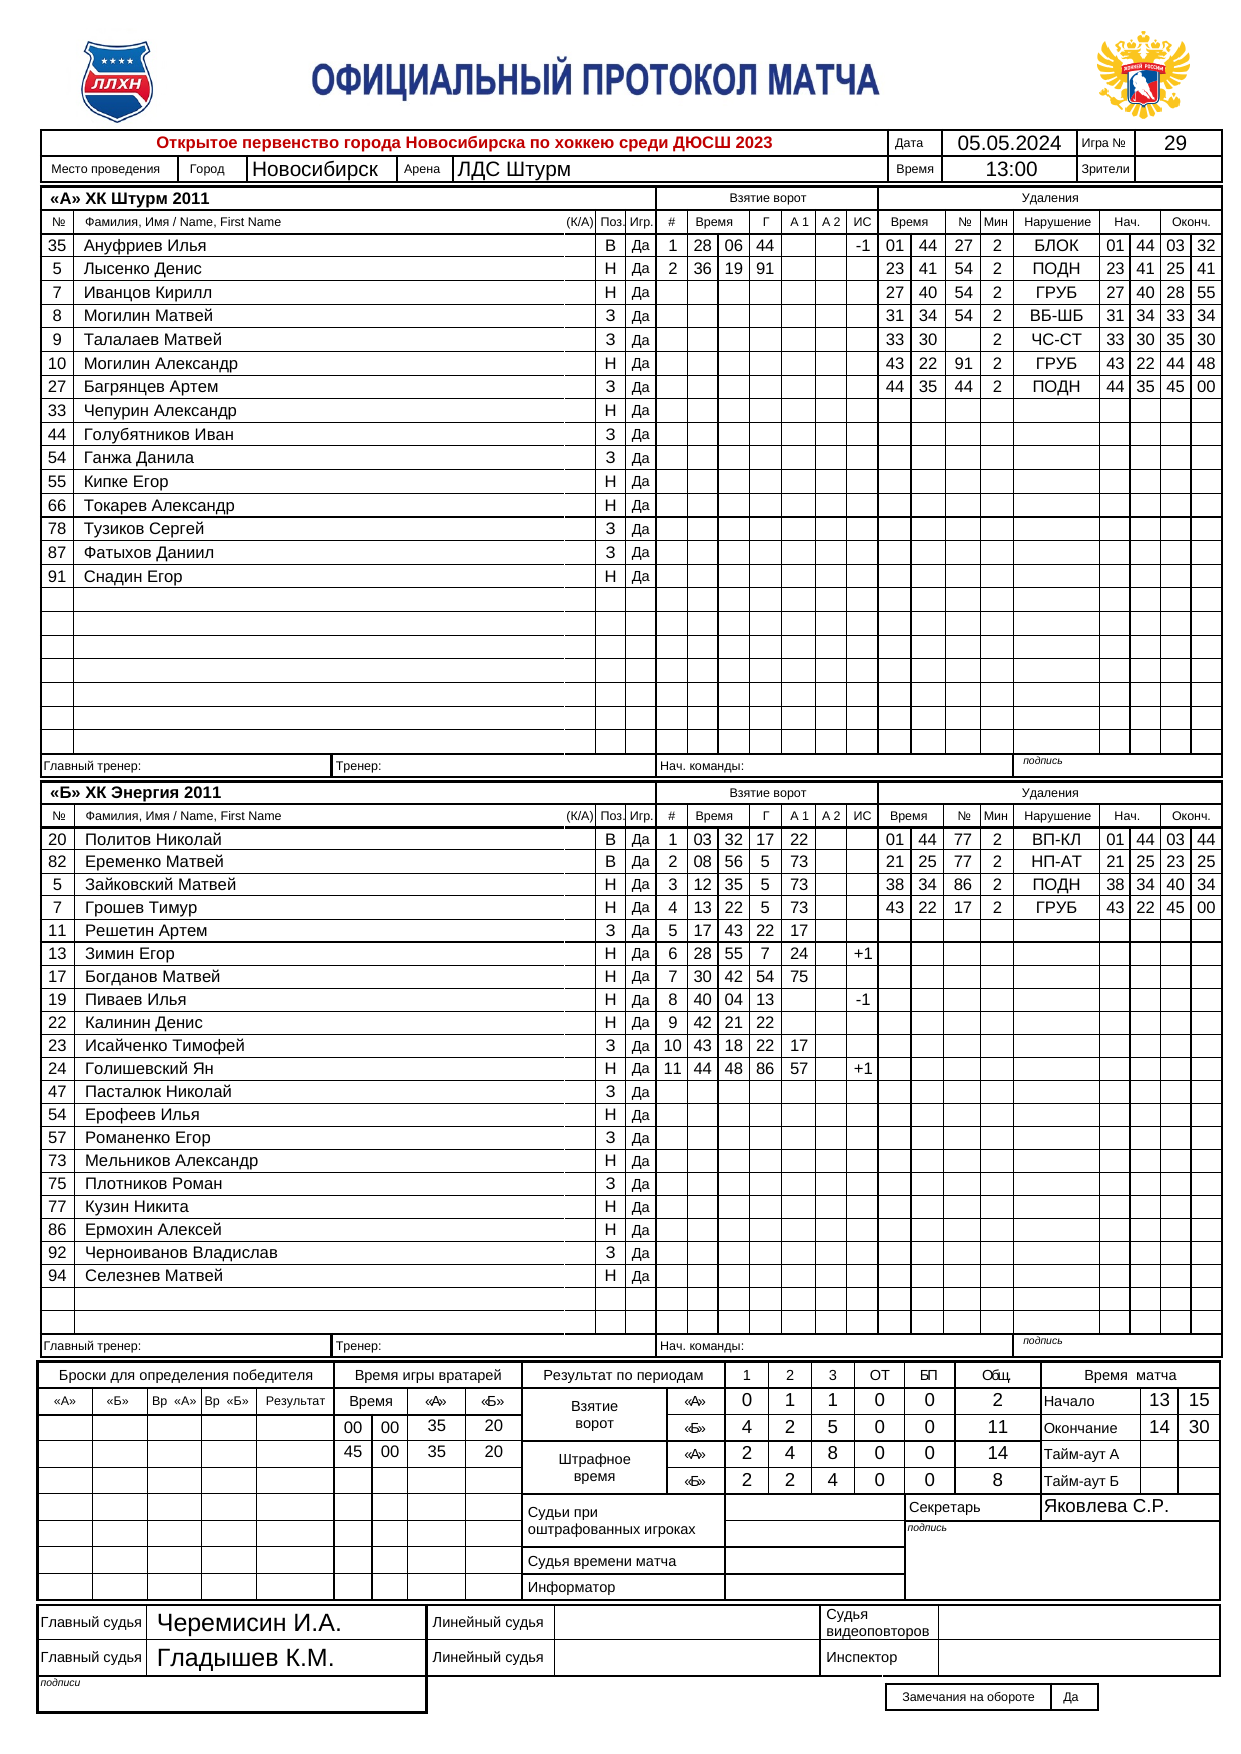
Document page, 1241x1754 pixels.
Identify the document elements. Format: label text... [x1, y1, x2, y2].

table_cell (К/А) [565, 805, 595, 826]
table_cell Да [626, 541, 655, 564]
table_header Игра № [1078, 131, 1134, 155]
table_cell [879, 446, 910, 469]
table_cell 0 [905, 1415, 954, 1440]
table_cell [750, 683, 781, 706]
table_cell [847, 470, 877, 493]
table_cell [657, 588, 687, 611]
table_cell [782, 588, 815, 611]
table_cell [750, 1081, 781, 1103]
table_cell [981, 423, 1013, 445]
table_cell «Б » [466, 1389, 521, 1413]
table_cell 7 [42, 896, 74, 918]
table_cell [719, 588, 749, 611]
table_cell [1100, 659, 1129, 682]
table_cell 0 [905, 1389, 954, 1413]
table_cell [847, 1012, 877, 1033]
table_cell [1179, 1441, 1219, 1467]
table_cell [816, 1104, 846, 1126]
table_cell [981, 541, 1013, 564]
table_cell [879, 1058, 910, 1079]
table_cell [565, 874, 595, 895]
table_cell [688, 1265, 717, 1287]
table_cell [202, 1574, 256, 1599]
table_cell З [596, 518, 625, 540]
table_cell Н [596, 874, 625, 895]
table_cell Нач. [1100, 211, 1160, 233]
table_cell [816, 1311, 846, 1333]
table_cell 43 [1100, 352, 1129, 374]
table_cell [1131, 943, 1160, 964]
table_cell [657, 470, 687, 493]
table_cell [335, 1547, 371, 1573]
table_cell 44 [946, 376, 980, 398]
table_cell [1192, 518, 1221, 540]
table_cell 2 [956, 1389, 1040, 1413]
table_cell Н [596, 1012, 625, 1033]
table_cell [373, 1494, 407, 1520]
table_cell [1192, 399, 1221, 422]
table_cell Зимин Егор [75, 943, 564, 964]
table_header Удаления [879, 783, 1221, 803]
table_cell Штрафное время [523, 1442, 666, 1493]
table_cell Главный тренер: [42, 755, 330, 776]
table_cell [657, 730, 687, 753]
table_cell [1014, 1058, 1099, 1079]
table_cell [879, 494, 910, 516]
table_cell 94 [42, 1265, 74, 1287]
table_cell 41 [1131, 257, 1160, 280]
table_cell [847, 1173, 877, 1195]
table_cell 40 [912, 281, 945, 303]
table_cell 43 [879, 896, 910, 918]
table_cell [1014, 1012, 1099, 1033]
table_cell [750, 328, 781, 351]
table_cell [816, 1196, 846, 1218]
table_cell [565, 1265, 595, 1287]
table_cell [912, 565, 945, 587]
table_cell [750, 352, 781, 374]
table_cell [1161, 730, 1190, 753]
table_cell [912, 1196, 943, 1218]
table_cell [946, 659, 980, 682]
table_cell [946, 636, 980, 658]
table_cell «А» [408, 1389, 465, 1413]
table_cell 33 [879, 328, 910, 351]
table_cell [847, 874, 877, 895]
table_cell [1161, 399, 1190, 422]
table_cell [946, 446, 980, 469]
table_cell [981, 1219, 1013, 1241]
table_cell [1131, 399, 1160, 422]
table_cell [1131, 1058, 1160, 1079]
table_cell [912, 1012, 943, 1033]
table_cell 75 [42, 1173, 74, 1195]
table_header Замечания на обороте [887, 1685, 1050, 1709]
table_cell [1014, 659, 1099, 682]
table_cell [565, 636, 595, 658]
table_cell 45 [1161, 376, 1190, 398]
table_cell [688, 1173, 717, 1195]
table_cell 01 [879, 829, 910, 849]
table_cell 77 [42, 1196, 74, 1218]
table_cell Оконч. [1161, 805, 1221, 826]
table_cell Время [879, 805, 943, 826]
table_cell [1161, 423, 1190, 445]
table_cell Багрянцев Артем [74, 376, 564, 398]
table_cell [1161, 518, 1190, 540]
table_cell [408, 1574, 465, 1599]
table_cell 2 [981, 328, 1013, 351]
table_cell [1131, 470, 1160, 493]
table_cell [944, 1196, 980, 1218]
table_cell [879, 989, 910, 1011]
table_cell [596, 588, 625, 611]
table_cell [688, 1196, 717, 1218]
table_cell [1014, 1035, 1099, 1057]
table_cell [847, 494, 877, 516]
table_cell [657, 1219, 687, 1241]
table_cell ГРУБ [1014, 896, 1099, 918]
table_cell ИС [847, 211, 877, 233]
table_cell 31 [1100, 305, 1129, 327]
table_cell [1192, 1219, 1221, 1241]
table_cell Да [626, 1150, 655, 1172]
table_cell [408, 1494, 465, 1520]
table_cell Голубятников Иван [74, 423, 564, 445]
table_cell [912, 1035, 943, 1057]
table_cell 22 [1131, 352, 1160, 374]
table_cell [1161, 1196, 1190, 1218]
table_cell 34 [1192, 874, 1221, 895]
table_cell [1161, 920, 1190, 941]
table_cell [719, 1288, 749, 1310]
table_cell [1100, 399, 1129, 422]
table_cell 01 [1100, 829, 1129, 849]
table_cell Да [626, 305, 655, 327]
table_cell [816, 829, 846, 849]
table_cell 00 [373, 1441, 407, 1467]
table_cell А 2 [816, 211, 846, 233]
table_cell [1100, 966, 1129, 987]
table_cell [847, 305, 877, 327]
table_cell [1099, 1682, 1220, 1711]
table_cell 14 [1141, 1415, 1177, 1440]
table_cell [1192, 1265, 1221, 1287]
table_cell [1131, 1150, 1160, 1172]
table_cell 2 [981, 874, 1013, 895]
table_cell А 1 [782, 805, 815, 826]
table_cell 00 [1192, 896, 1221, 918]
table_cell 22 [750, 920, 781, 941]
table_cell [42, 659, 73, 682]
table_cell [912, 612, 945, 634]
table_cell 38 [1100, 874, 1129, 895]
table_cell [657, 659, 687, 682]
table_cell З [596, 376, 625, 398]
table_cell [657, 305, 687, 327]
table_cell Да [626, 470, 655, 493]
table_cell +1 [847, 943, 877, 964]
table_cell [981, 707, 1013, 729]
table_cell [688, 305, 717, 327]
table_cell [1100, 1265, 1129, 1287]
table_cell [816, 565, 846, 587]
table_cell [1131, 1242, 1160, 1264]
table_cell [912, 989, 943, 1011]
table_cell [1014, 470, 1099, 493]
table_cell [816, 281, 846, 303]
table_cell [944, 920, 980, 941]
table_cell [750, 707, 781, 729]
table_cell 22 [782, 829, 815, 849]
table_cell [1161, 683, 1190, 706]
table_cell 20 [466, 1441, 521, 1467]
table_cell 03 [688, 829, 717, 849]
table_cell 35 [1161, 328, 1190, 351]
table_cell Время [335, 1389, 407, 1413]
table_cell [1014, 1173, 1099, 1195]
table_cell [847, 399, 877, 422]
table_cell 36 [688, 257, 717, 280]
table_cell Н [596, 966, 625, 987]
table_cell [335, 1521, 371, 1546]
table_cell [688, 683, 717, 706]
table_cell [912, 494, 945, 516]
table_cell Да [626, 896, 655, 918]
table_cell [847, 966, 877, 987]
table_cell [816, 707, 846, 729]
table_cell [946, 328, 980, 351]
table_cell [1131, 494, 1160, 516]
table_cell [1192, 920, 1221, 941]
table_cell [939, 1640, 1219, 1675]
table_cell [657, 1150, 687, 1172]
table_cell [408, 1521, 465, 1546]
table_cell [74, 730, 564, 753]
table_cell Новосибирск [248, 157, 396, 181]
table_cell [74, 707, 564, 729]
table_cell [782, 989, 815, 1011]
table_cell [1161, 943, 1190, 964]
table_cell [879, 1150, 910, 1172]
table_cell [1161, 541, 1190, 564]
table_cell 73 [42, 1150, 74, 1172]
table_cell [750, 565, 781, 587]
table_cell 40 [1131, 281, 1160, 303]
table_cell [466, 1521, 521, 1546]
table_cell [1100, 989, 1129, 1011]
table_cell [42, 683, 73, 706]
table_header Дата [889, 131, 941, 155]
table_cell [946, 470, 980, 493]
table_cell [657, 565, 687, 587]
table_cell [750, 659, 781, 682]
table_cell 0 [855, 1389, 904, 1413]
table_cell 8 [42, 305, 73, 327]
table_cell [879, 1311, 910, 1333]
table_cell Зрители [1078, 157, 1134, 181]
table_cell +1 [847, 1058, 877, 1079]
table_cell Нарушение [1014, 211, 1099, 233]
table_cell Н [596, 1150, 625, 1172]
table_cell [626, 636, 655, 658]
table_cell [688, 1150, 717, 1172]
table_cell [719, 659, 749, 682]
table_cell [657, 328, 687, 351]
table_cell [565, 352, 595, 374]
table_cell Линейный судья [428, 1640, 554, 1675]
table_cell [1161, 1058, 1190, 1079]
table_cell БЛОК [1014, 235, 1099, 256]
table_cell [1100, 1288, 1129, 1310]
table_cell [847, 1104, 877, 1126]
table_cell [657, 376, 687, 398]
table_cell [981, 1311, 1013, 1333]
table_cell [688, 470, 717, 493]
table_cell 44 [42, 423, 73, 445]
table_cell 22 [912, 896, 943, 918]
table_cell [565, 1081, 595, 1103]
table_cell [1192, 707, 1221, 729]
table_cell [782, 235, 815, 256]
table_cell [1100, 683, 1129, 706]
table_cell [912, 707, 945, 729]
table_cell [981, 565, 1013, 587]
table_cell [1014, 446, 1099, 469]
table_cell [719, 352, 749, 374]
table_cell [75, 1288, 564, 1310]
table_cell А 2 [816, 805, 846, 826]
table_cell [1014, 1288, 1099, 1310]
table_cell [981, 612, 1013, 634]
table_cell [912, 588, 945, 611]
table_cell [912, 966, 943, 987]
table_cell [1192, 1150, 1221, 1172]
table_cell подпись [906, 1522, 1219, 1599]
table_cell [688, 612, 717, 634]
table_cell [946, 494, 980, 516]
table_cell [847, 281, 877, 303]
table_cell 44 [1131, 829, 1160, 849]
table_cell [981, 943, 1013, 964]
table_cell [688, 1311, 717, 1333]
table_cell Н [596, 470, 625, 493]
table_cell 2 [981, 281, 1013, 303]
table_cell 35 [42, 235, 73, 256]
table_cell [816, 1058, 846, 1079]
table_cell [847, 1150, 877, 1172]
table_cell Судья времени матча [523, 1548, 724, 1573]
table_cell 17 [42, 966, 74, 987]
table_cell [847, 636, 877, 658]
table_cell [257, 1547, 333, 1573]
table_cell 43 [879, 352, 910, 374]
table_cell [42, 730, 73, 753]
table_cell В [596, 829, 625, 849]
table_cell [1100, 541, 1129, 564]
table_cell [981, 636, 1013, 658]
table_cell [847, 1288, 877, 1310]
table_cell [782, 305, 815, 327]
table_cell [981, 920, 1013, 941]
table_cell Пасталюк Николай [75, 1081, 564, 1103]
table_cell [1192, 1127, 1221, 1149]
table_cell [565, 730, 595, 753]
table_cell 13 [750, 989, 781, 1011]
table_cell 25 [1131, 850, 1160, 872]
table_cell [719, 470, 749, 493]
table_cell № [946, 211, 980, 233]
table_cell 28 [1161, 281, 1190, 303]
table_cell [847, 352, 877, 374]
table_cell [1161, 707, 1190, 729]
table_cell 2 [657, 257, 687, 280]
table_cell [719, 683, 749, 706]
table_cell Токарев Александр [74, 494, 564, 516]
table_cell [202, 1416, 256, 1440]
table_cell [42, 1288, 74, 1310]
table_cell [565, 966, 595, 987]
table_cell [847, 829, 877, 849]
table_cell № [944, 805, 980, 826]
table_cell [782, 707, 815, 729]
table_cell 86 [750, 1058, 781, 1079]
table_cell Поз. [596, 805, 625, 826]
table_cell [816, 920, 846, 941]
table_cell [1100, 1150, 1129, 1172]
table_cell 2 [981, 850, 1013, 872]
table_header Результат по периодам [523, 1363, 724, 1387]
table_cell [719, 1173, 749, 1195]
table_cell 6 [657, 943, 687, 964]
table_cell [1161, 1219, 1190, 1241]
table_cell [879, 1012, 910, 1033]
table_cell [847, 1242, 877, 1264]
table_cell 21 [719, 1012, 749, 1033]
table_cell Да [626, 1081, 655, 1103]
table_cell [688, 1219, 717, 1241]
table_cell [1014, 1265, 1099, 1287]
table_cell Нач. команды: [657, 1335, 1012, 1356]
table_cell Зайковский Матвей [75, 874, 564, 895]
table_cell [1131, 565, 1160, 587]
table_cell 44 [912, 235, 945, 256]
table_cell ВП-КЛ [1014, 829, 1099, 849]
table_cell [565, 235, 595, 256]
table_cell [1131, 683, 1160, 706]
table_cell [750, 1311, 781, 1333]
table_cell [782, 281, 815, 303]
table_cell [750, 1288, 781, 1310]
table_cell 35 [719, 874, 749, 895]
table_cell Да [626, 874, 655, 895]
table_cell [596, 730, 625, 753]
table_cell Ганжа Данила [74, 446, 564, 469]
table_cell 15 [1179, 1389, 1219, 1413]
table_cell [657, 1265, 687, 1287]
table_cell 44 [1131, 235, 1160, 256]
table_cell 4 [812, 1468, 854, 1493]
table_cell Тренер: [333, 1335, 655, 1356]
table_cell [596, 1288, 625, 1310]
table_cell Начало [1042, 1389, 1140, 1413]
table_cell Главный судья [39, 1606, 146, 1639]
table_cell 28 [688, 943, 717, 964]
table_cell [1192, 588, 1221, 611]
table_cell [657, 446, 687, 469]
table_cell [847, 707, 877, 729]
table_cell [565, 707, 595, 729]
table_cell [946, 612, 980, 634]
table_cell [981, 494, 1013, 516]
table_cell [626, 707, 655, 729]
table_cell [1014, 541, 1099, 564]
table_cell Да [626, 1173, 655, 1195]
table_cell [688, 376, 717, 398]
table_cell [657, 683, 687, 706]
table_cell [847, 896, 877, 918]
table_cell 13 [42, 943, 74, 964]
table_cell [1136, 157, 1221, 181]
table_cell Н [596, 1058, 625, 1079]
table_cell 4 [726, 1415, 768, 1440]
table_cell [657, 1127, 687, 1149]
table_cell [912, 1311, 943, 1333]
table_cell 9 [42, 328, 73, 351]
table_cell [1100, 588, 1129, 611]
table_cell [257, 1494, 333, 1520]
table_cell 2 [981, 257, 1013, 280]
table_cell 10 [657, 1035, 687, 1057]
table_cell [816, 446, 846, 469]
table_cell [782, 1196, 815, 1218]
table_cell 45 [335, 1441, 371, 1467]
table_cell Пиваев Илья [75, 989, 564, 1011]
table_cell [879, 943, 910, 964]
table_cell [335, 1468, 371, 1493]
table_cell [657, 636, 687, 658]
table_cell Н [596, 896, 625, 918]
table_cell [750, 1150, 781, 1172]
table_cell [981, 1150, 1013, 1172]
table_cell [750, 1104, 781, 1126]
table_cell [981, 730, 1013, 753]
table_cell [688, 588, 717, 611]
table_cell Да [626, 1035, 655, 1057]
table_cell Время [889, 157, 941, 181]
table_cell [750, 376, 781, 398]
table_cell [1192, 565, 1221, 587]
table_cell [1100, 920, 1129, 941]
table_cell 34 [912, 305, 945, 327]
table_cell [847, 446, 877, 469]
table_cell [1192, 446, 1221, 469]
table_header ОТ [855, 1363, 904, 1387]
table_cell [782, 1150, 815, 1172]
table_cell 5 [657, 920, 687, 941]
table_cell [816, 328, 846, 351]
table_cell [1131, 1104, 1160, 1126]
table_cell [816, 352, 846, 374]
table_cell [782, 1173, 815, 1195]
table_cell [1100, 1173, 1129, 1195]
table_cell [688, 730, 717, 753]
table_cell Да [626, 989, 655, 1011]
table_cell [981, 659, 1013, 682]
table_cell [202, 1468, 256, 1493]
table_cell [847, 1196, 877, 1218]
table_cell 18 [719, 1035, 749, 1057]
table_cell 54 [946, 257, 980, 280]
table_cell [1014, 494, 1099, 516]
table_cell [148, 1441, 201, 1467]
table_cell ВБ-ШБ [1014, 305, 1099, 327]
table_cell 03 [1161, 829, 1190, 849]
table_cell [74, 683, 564, 706]
table_cell [565, 446, 595, 469]
table_cell [1161, 1104, 1190, 1126]
table_header Взятие ворот [657, 783, 877, 803]
table_cell [1100, 470, 1129, 493]
table_cell [565, 1311, 595, 1333]
table_cell [1131, 446, 1160, 469]
table_cell [1161, 494, 1190, 516]
table_cell [1161, 636, 1190, 658]
table_cell [816, 874, 846, 895]
table_cell [1192, 1058, 1221, 1079]
table_cell [257, 1468, 333, 1493]
table_cell [879, 518, 910, 540]
table_cell [373, 1521, 407, 1546]
table_cell 30 [688, 966, 717, 987]
table_cell В [596, 235, 625, 256]
table_cell [1014, 1104, 1099, 1126]
table_cell [1014, 1311, 1099, 1333]
table_cell [1161, 1150, 1190, 1172]
table_cell 13 [1141, 1389, 1177, 1413]
table_cell 34 [1131, 305, 1160, 327]
table_cell [912, 730, 945, 753]
table_cell З [596, 423, 625, 445]
table_cell [565, 920, 595, 941]
table_cell 34 [1131, 874, 1160, 895]
table_cell [148, 1547, 201, 1573]
table_cell Н [596, 399, 625, 422]
table_cell [626, 683, 655, 706]
table_cell Да [626, 494, 655, 516]
table_cell [879, 612, 910, 634]
table_cell [1192, 1288, 1221, 1310]
table_cell [1131, 1219, 1160, 1241]
table_cell [912, 1150, 943, 1172]
table_cell [944, 1311, 980, 1333]
table_cell [719, 730, 749, 753]
table_cell Нач. [1100, 805, 1160, 826]
table_header 3 [812, 1363, 854, 1387]
table_cell 56 [719, 850, 749, 872]
table_cell 48 [1192, 352, 1221, 374]
table_cell [466, 1468, 521, 1493]
table_cell 03 [1161, 235, 1190, 256]
table_cell [1192, 989, 1221, 1011]
table_cell 25 [1161, 257, 1190, 280]
table_cell [946, 423, 980, 445]
table_cell 27 [42, 376, 73, 398]
table_cell [657, 352, 687, 374]
table_cell З [596, 328, 625, 351]
table_cell [1014, 989, 1099, 1011]
table_cell [565, 541, 595, 564]
table_cell [726, 1548, 904, 1573]
table_cell [782, 1012, 815, 1033]
table_cell [657, 541, 687, 564]
table_cell [202, 1494, 256, 1520]
table_cell Тайм-аут А [1042, 1441, 1140, 1467]
table_cell [1100, 943, 1129, 964]
table_cell ГРУБ [1014, 352, 1099, 374]
table_cell [565, 399, 595, 422]
table_cell [912, 1081, 943, 1103]
table_cell [1014, 683, 1099, 706]
table_cell [879, 541, 910, 564]
table_cell [912, 541, 945, 564]
table_cell [782, 1127, 815, 1149]
table_cell 27 [1100, 281, 1129, 303]
table_cell [847, 1219, 877, 1241]
table_cell [626, 612, 655, 634]
table_cell [565, 494, 595, 516]
table_cell [657, 1104, 687, 1126]
table_cell 47 [42, 1081, 74, 1103]
table_cell [847, 376, 877, 398]
table_cell 35 [1131, 376, 1160, 398]
table_cell Н [596, 1219, 625, 1241]
table_cell [1161, 1173, 1190, 1195]
table_cell [657, 399, 687, 422]
table_cell [879, 659, 910, 682]
table_cell [782, 470, 815, 493]
table_cell [879, 636, 910, 658]
table_cell [944, 1035, 980, 1057]
table_cell [782, 423, 815, 445]
table_cell Игр. [626, 211, 655, 233]
table_cell 91 [750, 257, 781, 280]
table_cell [944, 966, 980, 987]
table_cell 55 [719, 943, 749, 964]
table_cell Ануфриев Илья [74, 235, 564, 256]
table_cell 33 [42, 399, 73, 422]
table_cell [1131, 1265, 1160, 1287]
table_cell [688, 399, 717, 422]
table_cell Фамилия, Имя / Name, First Name [75, 805, 565, 826]
table_cell [565, 257, 595, 280]
table_cell Нарушение [1014, 805, 1099, 826]
table_cell 33 [1100, 328, 1129, 351]
table_cell [148, 1521, 201, 1546]
table_cell [1131, 707, 1160, 729]
table_cell [946, 565, 980, 587]
table_cell [879, 588, 910, 611]
table_cell [912, 1173, 943, 1195]
table_cell [408, 1547, 465, 1573]
table_cell Мин [981, 805, 1013, 826]
table_cell 20 [466, 1416, 521, 1440]
table_cell 24 [782, 943, 815, 964]
table_cell [1100, 423, 1129, 445]
table_cell З [596, 1173, 625, 1195]
table_cell [981, 399, 1013, 422]
table_cell 0 [855, 1415, 904, 1440]
table_cell [1161, 1081, 1190, 1103]
table_cell подпись [1014, 1335, 1221, 1356]
table_cell Н [596, 943, 625, 964]
table_cell [1014, 518, 1099, 540]
table_header Да [1052, 1685, 1097, 1709]
table_cell 31 [879, 305, 910, 327]
table_cell [816, 494, 846, 516]
table_cell Главный тренер: [42, 1335, 330, 1356]
table_cell [912, 1127, 943, 1149]
table_cell [565, 612, 595, 634]
table_cell [879, 470, 910, 493]
table_cell [335, 1494, 371, 1520]
table_cell Ермохин Алексей [75, 1219, 564, 1241]
table_cell [257, 1574, 333, 1599]
table_cell Снадин Егор [74, 565, 564, 587]
table_cell 06 [719, 235, 749, 256]
table_cell [1100, 1104, 1129, 1126]
table_cell # [657, 211, 687, 233]
table_cell [565, 1127, 595, 1149]
table_cell 01 [879, 235, 910, 256]
table_cell 0 [726, 1389, 768, 1413]
table_header Взятие ворот [657, 188, 877, 209]
table_cell [1131, 541, 1160, 564]
table_cell [565, 1288, 595, 1310]
table_cell Да [626, 376, 655, 398]
table_cell [847, 1265, 877, 1287]
table_cell Оконч. [1161, 211, 1221, 233]
table_cell [1131, 423, 1160, 445]
table_cell [555, 1606, 819, 1639]
table_cell [719, 1150, 749, 1172]
table_cell [816, 1035, 846, 1057]
table_cell 44 [879, 376, 910, 398]
table_cell Вр «А» [148, 1389, 201, 1413]
table_cell [1192, 494, 1221, 516]
table_cell 82 [42, 850, 74, 872]
table_cell [981, 1242, 1013, 1264]
table_cell 08 [688, 850, 717, 872]
table_cell [981, 1012, 1013, 1033]
table_cell подписи [39, 1677, 425, 1711]
table_cell [1161, 1288, 1190, 1310]
table_cell 73 [782, 850, 815, 872]
table_cell Тренер: [333, 755, 655, 776]
table_cell 22 [1131, 896, 1160, 918]
table_cell [42, 1311, 74, 1333]
table_cell [565, 281, 595, 303]
table_cell [565, 1242, 595, 1264]
table_cell [719, 565, 749, 587]
table_cell [879, 1265, 910, 1287]
table_cell [466, 1494, 521, 1520]
table_cell [879, 1035, 910, 1057]
table_cell [782, 541, 815, 564]
table_cell [750, 636, 781, 658]
table_cell [74, 612, 564, 634]
table_cell [39, 1574, 92, 1599]
table_cell А 1 [782, 211, 815, 233]
table_cell 5 [42, 874, 74, 895]
table_cell ИС [847, 805, 877, 826]
table_cell [1100, 1012, 1129, 1033]
table_cell [719, 376, 749, 398]
table_cell Мельников Александр [75, 1150, 564, 1172]
table_cell [944, 1288, 980, 1310]
table_cell 44 [1192, 829, 1221, 849]
table_header 1 [726, 1363, 768, 1387]
table_cell [1161, 588, 1190, 611]
table_cell 23 [1161, 850, 1190, 872]
table_cell 2 [981, 235, 1013, 256]
table_cell Да [626, 423, 655, 445]
table_cell [750, 1265, 781, 1287]
table_header «Б» ХК Энергия 2011 [42, 783, 655, 803]
table_cell [42, 612, 73, 634]
table_cell [657, 281, 687, 303]
table_cell 44 [688, 1058, 717, 1079]
table_cell [688, 659, 717, 682]
table_cell [816, 1219, 846, 1241]
table_cell 86 [42, 1219, 74, 1241]
table_cell [466, 1547, 521, 1573]
table_cell [719, 281, 749, 303]
table_header 05.05.2024 [943, 131, 1076, 155]
table_cell Голишевский Ян [75, 1058, 564, 1079]
table_cell [93, 1574, 147, 1599]
table_cell 3 [657, 874, 687, 895]
table_cell [750, 494, 781, 516]
table_cell [981, 1035, 1013, 1057]
table_header Удаления [879, 188, 1221, 209]
table_cell [1131, 989, 1160, 1011]
table_cell [782, 518, 815, 540]
table_cell [750, 305, 781, 327]
table_cell [626, 1288, 655, 1310]
table_cell [688, 352, 717, 374]
table_cell [565, 1150, 595, 1172]
table_cell [879, 683, 910, 706]
table_cell [688, 1242, 717, 1264]
table_cell [1131, 1081, 1160, 1103]
table_cell [1131, 966, 1160, 987]
table_cell [719, 1311, 749, 1333]
table_cell [750, 399, 781, 422]
table_cell [1100, 494, 1129, 516]
table_cell [1131, 1127, 1160, 1149]
table_cell Ерофеев Илья [75, 1104, 564, 1126]
table_cell 1 [769, 1389, 811, 1413]
table_cell [912, 1242, 943, 1264]
table_cell [981, 1196, 1013, 1218]
table_cell [719, 446, 749, 469]
table_cell [1192, 612, 1221, 634]
table_cell [657, 707, 687, 729]
table_cell [847, 1081, 877, 1103]
table_cell [565, 1196, 595, 1218]
table_cell [946, 518, 980, 540]
table_cell Нач. команды: [657, 755, 1012, 776]
table_cell [565, 1104, 595, 1126]
table_cell Гладышев К.М. [147, 1640, 425, 1675]
table_cell [726, 1521, 904, 1546]
table_cell [657, 1288, 687, 1310]
table_cell [912, 423, 945, 445]
table_cell Да [626, 966, 655, 987]
table_cell [1131, 1035, 1160, 1057]
table_cell Да [626, 352, 655, 374]
table_cell [565, 565, 595, 587]
table_cell Н [596, 281, 625, 303]
table_cell 45 [1161, 896, 1190, 918]
table_cell [981, 446, 1013, 469]
table_cell [750, 423, 781, 445]
table_cell 8 [956, 1468, 1040, 1493]
table_cell [1192, 1242, 1221, 1264]
table_cell [257, 1441, 333, 1467]
table_cell [1192, 636, 1221, 658]
table_cell [750, 281, 781, 303]
table_cell [816, 423, 846, 445]
table_cell [688, 518, 717, 540]
table_cell [1131, 1012, 1160, 1033]
table_cell Фатыхов Даниил [74, 541, 564, 564]
table_cell [1131, 1288, 1160, 1310]
table_cell [944, 1150, 980, 1172]
table_cell [782, 730, 815, 753]
table_cell 43 [688, 1035, 717, 1057]
table_cell 1 [657, 235, 687, 256]
table_cell [1014, 1081, 1099, 1103]
table_cell З [596, 1127, 625, 1149]
table_cell [750, 1219, 781, 1241]
table_cell Да [626, 1058, 655, 1079]
table_cell [719, 1104, 749, 1126]
table_cell Кузин Никита [75, 1196, 564, 1218]
table_cell [373, 1468, 407, 1493]
table_cell [688, 281, 717, 303]
table_cell [981, 989, 1013, 1011]
table_cell [688, 446, 717, 469]
table_cell [719, 1219, 749, 1241]
table_cell Игр. [626, 805, 655, 826]
table_cell 01 [1100, 235, 1129, 256]
table_cell [879, 966, 910, 987]
table_cell [565, 896, 595, 918]
table_cell [939, 1606, 1219, 1639]
table_cell [719, 328, 749, 351]
table_cell [750, 1173, 781, 1195]
table_cell [750, 1196, 781, 1218]
table_cell [847, 541, 877, 564]
table_cell 5 [812, 1415, 854, 1440]
table_cell 5 [750, 874, 781, 895]
table_cell [1100, 1035, 1129, 1057]
table_cell 22 [750, 1035, 781, 1057]
table_cell З [596, 920, 625, 941]
table_cell Время [688, 211, 749, 233]
table_cell [816, 305, 846, 327]
table_cell [1100, 518, 1129, 540]
table_cell [847, 659, 877, 682]
table_cell Вр «Б» [202, 1389, 256, 1413]
table_cell Плотников Роман [75, 1173, 564, 1195]
table_cell [1161, 966, 1190, 987]
table_cell [981, 1058, 1013, 1079]
table_cell [626, 659, 655, 682]
table_cell [782, 1081, 815, 1103]
table_cell В [596, 850, 625, 872]
table_cell 10 [42, 352, 73, 374]
table_cell [816, 1242, 846, 1264]
table_cell «Б» [668, 1415, 724, 1440]
table_cell Талалаев Матвей [74, 328, 564, 351]
table_cell 87 [42, 541, 73, 564]
table_cell (К/А) [565, 211, 595, 233]
table_cell [912, 1219, 943, 1241]
table_cell [565, 850, 595, 872]
table_cell Результат [257, 1389, 333, 1413]
table_cell Да [626, 565, 655, 587]
table_cell [719, 305, 749, 327]
table_cell 35 [408, 1416, 465, 1440]
table_cell [944, 1173, 980, 1195]
table_cell [93, 1494, 147, 1520]
table_cell [816, 943, 846, 964]
table_cell [565, 305, 595, 327]
table_cell [596, 683, 625, 706]
table_cell ГРУБ [1014, 281, 1099, 303]
table_cell «А» [668, 1442, 724, 1467]
table_cell [565, 518, 595, 540]
table_cell [688, 636, 717, 658]
table_cell [565, 683, 595, 706]
table_cell [626, 730, 655, 753]
table_cell [750, 470, 781, 493]
table_cell [1131, 518, 1160, 540]
table_cell 35 [408, 1441, 465, 1467]
table_cell [1161, 989, 1190, 1011]
table_cell [782, 683, 815, 706]
table_cell [912, 659, 945, 682]
table_cell [1014, 966, 1099, 987]
table_cell Кипке Егор [74, 470, 564, 493]
table_cell [816, 1012, 846, 1033]
table_cell [688, 1104, 717, 1126]
table_cell [816, 257, 846, 280]
table_cell 22 [719, 896, 749, 918]
table_cell [1161, 659, 1190, 682]
table_cell [847, 518, 877, 540]
table_cell [816, 541, 846, 564]
table_cell [750, 588, 781, 611]
table_cell [981, 518, 1013, 540]
table_cell [596, 612, 625, 634]
table_cell 38 [879, 874, 910, 895]
table_cell [565, 1012, 595, 1033]
table_cell [1131, 920, 1160, 941]
table_cell [750, 446, 781, 469]
table_cell [1014, 588, 1099, 611]
table_cell [93, 1547, 147, 1573]
table_cell 0 [905, 1442, 954, 1467]
picture [5, 28, 1197, 129]
table_cell 17 [782, 1035, 815, 1057]
table_cell [782, 1104, 815, 1126]
table_cell [879, 707, 910, 729]
table_cell 0 [905, 1468, 954, 1493]
table_cell [565, 588, 595, 611]
table_cell 8 [657, 989, 687, 1011]
table_cell [39, 1521, 92, 1546]
table_cell [1100, 1127, 1129, 1149]
table_cell [1161, 1127, 1190, 1149]
table_cell [981, 470, 1013, 493]
table_cell [750, 541, 781, 564]
table_cell 54 [42, 446, 73, 469]
table_cell [782, 1311, 815, 1333]
table_cell 57 [782, 1058, 815, 1079]
table_cell 13:00 [943, 157, 1076, 181]
table_cell [816, 376, 846, 398]
table_cell Да [626, 850, 655, 872]
table_cell Г [750, 211, 781, 233]
table_cell [1131, 1173, 1160, 1195]
table_cell 23 [1100, 257, 1129, 280]
table_cell [1100, 636, 1129, 658]
table_cell [1014, 1219, 1099, 1241]
table_cell [408, 1468, 465, 1493]
table_cell Н [596, 352, 625, 374]
table_cell 2 [769, 1468, 811, 1493]
table_cell 48 [719, 1058, 749, 1079]
table_cell [93, 1416, 147, 1440]
table_cell Калинин Денис [75, 1012, 564, 1033]
table_cell [816, 636, 846, 658]
table_cell Линейный судья [428, 1606, 554, 1639]
table_cell [1014, 920, 1099, 941]
table_cell [565, 1219, 595, 1241]
table_cell 19 [719, 257, 749, 280]
table_cell [335, 1574, 371, 1599]
table_cell [1014, 636, 1099, 658]
table_cell «А» [39, 1389, 92, 1413]
table_cell 17 [688, 920, 717, 941]
table_cell [626, 588, 655, 611]
table_cell [1161, 565, 1190, 587]
table_cell [565, 989, 595, 1011]
table_cell Да [626, 446, 655, 469]
table_cell [912, 518, 945, 540]
table_cell [782, 257, 815, 280]
table_cell 28 [688, 235, 717, 256]
table_cell [565, 423, 595, 445]
table_cell 54 [946, 305, 980, 327]
table_cell [912, 943, 943, 964]
table_cell 2 [981, 896, 1013, 918]
table_cell [596, 1311, 625, 1333]
table_cell [981, 1288, 1013, 1310]
table_cell 23 [42, 1035, 74, 1057]
table_cell Да [626, 1012, 655, 1033]
table_cell Время [688, 805, 749, 826]
table_cell 27 [879, 281, 910, 303]
table_cell Могилин Матвей [74, 305, 564, 327]
table_cell [879, 730, 910, 753]
table_cell Да [626, 1127, 655, 1149]
table_cell [148, 1468, 201, 1493]
table_cell [657, 612, 687, 634]
table_cell [74, 636, 564, 658]
table_cell [847, 423, 877, 445]
table_cell [912, 1288, 943, 1310]
table_cell 5 [42, 257, 73, 280]
table_header БП [905, 1363, 954, 1387]
table_cell [1141, 1441, 1177, 1467]
table_cell 42 [719, 966, 749, 987]
table_cell [565, 376, 595, 398]
table_cell [879, 1219, 910, 1241]
table_cell [816, 1173, 846, 1195]
table_cell 7 [42, 281, 73, 303]
table_cell [981, 1265, 1013, 1287]
table_cell Н [596, 1104, 625, 1126]
table_header Броски для определения победителя [39, 1363, 333, 1387]
table_cell 41 [1192, 257, 1221, 280]
table_cell 9 [657, 1012, 687, 1033]
table_cell 22 [42, 1012, 74, 1033]
table_cell 41 [912, 257, 945, 280]
table_cell Арена [398, 157, 452, 181]
table_cell [373, 1574, 407, 1599]
table_cell 78 [42, 518, 73, 540]
table_cell 86 [944, 874, 980, 895]
table_cell 22 [912, 352, 945, 374]
table_cell Да [626, 943, 655, 964]
table_cell [688, 494, 717, 516]
table_cell [1131, 588, 1160, 611]
table_cell [688, 707, 717, 729]
table_cell Поз. [596, 211, 625, 233]
table_cell 33 [1161, 305, 1190, 327]
table_cell [912, 1058, 943, 1079]
table_cell 21 [1100, 850, 1129, 872]
table_cell 1 [812, 1389, 854, 1413]
table_cell Информатор [523, 1575, 724, 1599]
table_cell [1192, 1196, 1221, 1218]
table_cell [39, 1494, 92, 1520]
table_cell [912, 636, 945, 658]
table_cell [879, 423, 910, 445]
table_cell [816, 612, 846, 634]
table_cell Да [626, 399, 655, 422]
table_cell [879, 920, 910, 941]
table_cell Н [596, 494, 625, 516]
table_cell [688, 1081, 717, 1103]
table_cell [688, 541, 717, 564]
table_cell 24 [42, 1058, 74, 1079]
table_cell подпись [1014, 755, 1221, 776]
table_cell [93, 1441, 147, 1467]
table_cell ЛДС Штурм [454, 157, 887, 181]
table_cell [981, 1173, 1013, 1195]
table_cell [944, 1242, 980, 1264]
table_cell [1141, 1468, 1177, 1493]
table_cell [74, 588, 564, 611]
table_cell [1192, 1012, 1221, 1033]
table_cell Решетин Артем [75, 920, 564, 941]
table_cell [1161, 1311, 1190, 1333]
table_cell Черемисин И.А. [147, 1606, 425, 1639]
table_cell [1100, 446, 1129, 469]
table_cell [946, 683, 980, 706]
table_cell [1100, 1058, 1129, 1079]
table_cell [912, 1104, 943, 1126]
table_cell [1161, 1265, 1190, 1287]
table_cell [1100, 1311, 1129, 1333]
table_cell [657, 1311, 687, 1333]
table_cell [1179, 1468, 1219, 1493]
table_cell 04 [719, 989, 749, 1011]
table_cell № [42, 211, 73, 233]
table_cell З [596, 541, 625, 564]
table_cell Да [626, 1196, 655, 1218]
table_cell [946, 399, 980, 422]
table_cell 73 [782, 896, 815, 918]
table_cell Иванцов Кирилл [74, 281, 564, 303]
table_cell Да [626, 1265, 655, 1287]
table_cell [1100, 1196, 1129, 1218]
table_cell [688, 1127, 717, 1149]
table_cell З [596, 1081, 625, 1103]
table_header Время игры вратарей [335, 1363, 521, 1387]
table_cell [148, 1574, 201, 1599]
table_cell [946, 588, 980, 611]
table_cell [847, 1311, 877, 1333]
table_cell [816, 683, 846, 706]
table_cell [816, 1081, 846, 1103]
table_cell [750, 730, 781, 753]
table_cell [1192, 1311, 1221, 1333]
table_cell [782, 446, 815, 469]
table_cell [879, 1196, 910, 1218]
table_cell [1100, 1242, 1129, 1264]
table_cell 2 [981, 305, 1013, 327]
table_cell [555, 1640, 819, 1675]
table_header Открытое первенство города Новосибирска по хоккею среди ДЮСШ 2023 [42, 131, 887, 155]
table_cell [1014, 1196, 1099, 1218]
table_cell 32 [1192, 235, 1221, 256]
table_cell 17 [944, 896, 980, 918]
table_cell [847, 328, 877, 351]
table_cell [944, 989, 980, 1011]
table_cell Да [626, 920, 655, 941]
table_cell ПОДН [1014, 874, 1099, 895]
table_cell [1161, 446, 1190, 469]
table_cell 11 [42, 920, 74, 941]
table_cell [1192, 1035, 1221, 1057]
table_cell 2 [726, 1442, 768, 1467]
table_cell [782, 494, 815, 516]
table_cell 34 [912, 874, 943, 895]
table_cell [847, 257, 877, 280]
table_cell [1192, 659, 1221, 682]
table_cell 0 [855, 1468, 904, 1493]
table_cell 91 [42, 565, 73, 587]
table_cell [657, 494, 687, 516]
table_cell [750, 1242, 781, 1264]
table_cell 4 [657, 896, 687, 918]
table_cell [1014, 707, 1099, 729]
table_cell [565, 829, 595, 849]
table_cell 17 [750, 829, 781, 849]
table_cell Да [626, 1242, 655, 1264]
table_cell [816, 518, 846, 540]
table_cell [657, 518, 687, 540]
table_cell [1014, 1150, 1099, 1172]
table_cell Судья видеоповторов [821, 1606, 938, 1639]
table_cell [373, 1547, 407, 1573]
table_cell Взятие ворот [523, 1389, 666, 1440]
table_cell Да [626, 257, 655, 280]
table_cell [944, 943, 980, 964]
table_cell Главный судья [39, 1640, 146, 1675]
table_cell [1131, 636, 1160, 658]
table_cell [782, 328, 815, 351]
table_cell 12 [688, 874, 717, 895]
table_cell [1100, 565, 1129, 587]
table_cell Селезнев Матвей [75, 1265, 564, 1287]
table_cell [688, 328, 717, 351]
table_cell [946, 541, 980, 564]
table_cell [816, 470, 846, 493]
table_cell [719, 707, 749, 729]
table_cell [816, 588, 846, 611]
table_cell Да [626, 328, 655, 351]
table_cell [39, 1468, 92, 1493]
table_cell Время [879, 211, 945, 233]
table_cell [657, 1173, 687, 1195]
table_cell [1014, 943, 1099, 964]
table_cell [719, 636, 749, 658]
table_cell 7 [750, 943, 781, 964]
table_cell Романенко Егор [75, 1127, 564, 1149]
table_cell [596, 707, 625, 729]
table_cell [1161, 612, 1190, 634]
table_cell [816, 1288, 846, 1310]
table_cell [93, 1521, 147, 1546]
table_cell [719, 1196, 749, 1218]
table_cell 2 [726, 1468, 768, 1493]
table_cell 00 [373, 1416, 407, 1440]
table_cell [816, 1265, 846, 1287]
table_cell [726, 1575, 904, 1599]
table_cell Чепурин Александр [74, 399, 564, 422]
table_cell 77 [944, 850, 980, 872]
table_cell [1131, 1311, 1160, 1333]
table_cell [1014, 1127, 1099, 1149]
table_cell Исайченко Тимофей [75, 1035, 564, 1057]
table_cell [750, 1127, 781, 1149]
table_cell 30 [1192, 328, 1221, 351]
table_cell [719, 541, 749, 564]
table_cell [847, 588, 877, 611]
table_cell [1161, 1242, 1190, 1264]
table_cell [257, 1416, 333, 1440]
table_cell [42, 588, 73, 611]
table_cell [782, 1219, 815, 1241]
table_cell 4 [769, 1442, 811, 1467]
table_cell [847, 730, 877, 753]
table_cell 43 [1100, 896, 1129, 918]
table_cell 00 [1192, 376, 1221, 398]
table_cell [912, 683, 945, 706]
table_cell Н [596, 989, 625, 1011]
table_cell [782, 636, 815, 658]
table_cell Г [750, 805, 781, 826]
table_cell [879, 1242, 910, 1264]
table_cell Богданов Матвей [75, 966, 564, 987]
table_cell [657, 1242, 687, 1264]
table_cell ЧС-СТ [1014, 328, 1099, 351]
table_cell 14 [956, 1442, 1040, 1467]
table_cell [750, 518, 781, 540]
table_cell 2 [981, 376, 1013, 398]
table_cell 7 [657, 966, 687, 987]
table_cell [782, 1288, 815, 1310]
table_cell [944, 1012, 980, 1033]
table_cell 91 [946, 352, 980, 374]
table_cell Н [596, 257, 625, 280]
table_cell 23 [879, 257, 910, 280]
table_cell [816, 896, 846, 918]
table_cell З [596, 1242, 625, 1264]
table_cell [719, 494, 749, 516]
table_cell Фамилия, Имя / Name, First Name [74, 211, 565, 233]
table_cell [1192, 1173, 1221, 1195]
table_cell 32 [719, 829, 749, 849]
table_cell 5 [750, 896, 781, 918]
table_cell 44 [912, 829, 943, 849]
table_cell [657, 1081, 687, 1103]
table_cell [847, 1127, 877, 1149]
table_cell [847, 683, 877, 706]
table_cell [944, 1104, 980, 1126]
table_cell [596, 636, 625, 658]
table_cell [148, 1416, 201, 1440]
table_cell [1161, 1035, 1190, 1057]
table_cell 55 [1192, 281, 1221, 303]
table_cell Лысенко Денис [74, 257, 564, 280]
table_cell Да [626, 281, 655, 303]
table_cell [74, 659, 564, 682]
table_cell Город [179, 157, 246, 181]
table_cell [719, 423, 749, 445]
table_cell [782, 612, 815, 634]
table_cell [39, 1547, 92, 1573]
table_cell Да [626, 235, 655, 256]
table_cell Мин [981, 211, 1013, 233]
table_cell [816, 730, 846, 753]
table_cell [847, 850, 877, 872]
table_header 2 [769, 1363, 811, 1387]
table_cell [1014, 730, 1099, 753]
table_cell 11 [956, 1415, 1040, 1440]
table_cell Черноиванов Владислав [75, 1242, 564, 1264]
table_cell 54 [750, 966, 781, 987]
table_cell [1192, 470, 1221, 493]
table_cell 54 [42, 1104, 74, 1126]
table_cell [202, 1521, 256, 1546]
table_cell [1100, 730, 1129, 753]
table_cell # [657, 805, 687, 826]
table_cell 17 [782, 920, 815, 941]
table_cell [782, 565, 815, 587]
table_cell [782, 1265, 815, 1287]
table_cell [879, 1127, 910, 1149]
table_cell [688, 565, 717, 587]
table_cell 73 [782, 874, 815, 895]
table_cell [782, 659, 815, 682]
table_cell [657, 1196, 687, 1218]
table_cell Могилин Александр [74, 352, 564, 374]
table_cell [1131, 1196, 1160, 1218]
table_cell [688, 1288, 717, 1310]
table_cell Судьи при оштрафованных игроках [523, 1495, 724, 1546]
table_cell [847, 920, 877, 941]
table_cell [944, 1058, 980, 1079]
table_cell «Б» [93, 1389, 147, 1413]
table_cell [719, 1081, 749, 1103]
table_cell [981, 1104, 1013, 1126]
table_cell [1161, 470, 1190, 493]
table_cell [879, 1173, 910, 1195]
table_cell [981, 1081, 1013, 1103]
table_cell [565, 1173, 595, 1195]
table_cell [1161, 1012, 1190, 1033]
table_cell ПОДН [1014, 376, 1099, 398]
table_cell -1 [847, 989, 877, 1011]
table_cell [944, 1081, 980, 1103]
table_header 29 [1136, 131, 1221, 155]
table_cell 8 [812, 1442, 854, 1467]
table_cell Место проведения [42, 157, 177, 181]
table_cell [719, 1242, 749, 1264]
table_cell 34 [1192, 305, 1221, 327]
table_cell [148, 1494, 201, 1520]
table_cell [565, 328, 595, 351]
table_cell Да [626, 829, 655, 849]
table_cell [565, 943, 595, 964]
table_cell Тузиков Сергей [74, 518, 564, 540]
table_cell [944, 1127, 980, 1149]
table_cell 0 [855, 1442, 904, 1467]
table_cell [565, 1058, 595, 1079]
table_cell [202, 1547, 256, 1573]
table_cell [946, 730, 980, 753]
table_cell 35 [912, 376, 945, 398]
table_header Время матча [1042, 1363, 1219, 1387]
table_cell Еременко Матвей [75, 850, 564, 872]
table_cell [1192, 966, 1221, 987]
table_cell [879, 399, 910, 422]
table_cell [883, 1677, 1220, 1681]
table_cell [782, 376, 815, 398]
table_cell [847, 565, 877, 587]
table_cell [719, 518, 749, 540]
table_cell [75, 1311, 564, 1333]
table_cell [39, 1441, 92, 1467]
table_cell [912, 446, 945, 469]
table_cell [912, 470, 945, 493]
table_cell [981, 1127, 1013, 1149]
table_cell [657, 423, 687, 445]
table_cell Секретарь [906, 1495, 1040, 1520]
table_cell ПОДН [1014, 257, 1099, 280]
table_cell [816, 989, 846, 1011]
table_cell [1100, 1081, 1129, 1103]
table_cell З [596, 446, 625, 469]
table_cell 43 [719, 920, 749, 941]
table_cell [1014, 399, 1099, 422]
table_cell [39, 1416, 92, 1440]
table_cell 2 [769, 1415, 811, 1440]
table_cell 2 [981, 829, 1013, 849]
table_cell [782, 1242, 815, 1264]
table_cell 1 [657, 829, 687, 849]
table_cell Грошев Тимур [75, 896, 564, 918]
table_cell [816, 1127, 846, 1149]
table_cell [1131, 659, 1160, 682]
table_cell [782, 399, 815, 422]
table_cell [1192, 943, 1221, 964]
table_cell НП-АТ [1014, 850, 1099, 872]
table_cell Да [626, 1104, 655, 1126]
table_cell [1131, 612, 1160, 634]
table_cell [1014, 1242, 1099, 1264]
table_cell [847, 1035, 877, 1057]
table_cell 75 [782, 966, 815, 987]
table_cell Политов Николай [75, 829, 564, 849]
table_cell 30 [912, 328, 945, 351]
table_cell [816, 966, 846, 987]
table_cell 66 [42, 494, 73, 516]
table_cell [879, 565, 910, 587]
table_cell З [596, 1035, 625, 1057]
table_cell 42 [688, 1012, 717, 1033]
table_cell Н [596, 565, 625, 587]
table_cell [257, 1521, 333, 1546]
table_cell [816, 399, 846, 422]
table_cell 11 [657, 1058, 687, 1079]
table_cell [1014, 565, 1099, 587]
table_cell 5 [750, 850, 781, 872]
table_cell [596, 659, 625, 682]
table_cell [750, 612, 781, 634]
table_cell [565, 1035, 595, 1057]
table_cell Да [626, 518, 655, 540]
table_cell [1192, 1104, 1221, 1126]
table_cell 30 [1131, 328, 1160, 351]
table_cell [912, 1265, 943, 1287]
table_cell 40 [1161, 874, 1190, 895]
table_cell Н [596, 1196, 625, 1218]
table_cell 44 [1161, 352, 1190, 374]
table_cell 40 [688, 989, 717, 1011]
table_cell [981, 966, 1013, 987]
table_cell [879, 1288, 910, 1310]
table_cell 57 [42, 1127, 74, 1149]
table_cell Окончание [1042, 1415, 1140, 1440]
table_cell № [42, 805, 74, 826]
table_cell [1192, 1081, 1221, 1103]
table_cell З [596, 305, 625, 327]
table_cell [428, 1677, 882, 1711]
table_cell [466, 1574, 521, 1599]
table_cell «А» [668, 1389, 724, 1413]
table_cell 27 [946, 235, 980, 256]
table_cell 55 [42, 470, 73, 493]
table_cell [1131, 730, 1160, 753]
table_cell [944, 1219, 980, 1241]
table_cell 20 [42, 829, 74, 849]
table_cell [879, 1104, 910, 1126]
table_cell [565, 470, 595, 493]
table_cell [816, 235, 846, 256]
table_cell [726, 1495, 904, 1520]
table_cell [1014, 612, 1099, 634]
table_cell 92 [42, 1242, 74, 1264]
table_cell [981, 588, 1013, 611]
table_cell [719, 1127, 749, 1149]
table_cell [944, 1265, 980, 1287]
table_cell 44 [750, 235, 781, 256]
table_cell [1014, 423, 1099, 445]
table_cell [688, 423, 717, 445]
table_cell [1100, 707, 1129, 729]
table_cell [42, 636, 73, 658]
table_cell [719, 612, 749, 634]
table_cell 00 [335, 1416, 371, 1440]
table_cell [626, 1311, 655, 1333]
table_cell 77 [944, 829, 980, 849]
table_cell 19 [42, 989, 74, 1011]
table_cell [912, 399, 945, 422]
table_cell Яковлева С.Р. [1042, 1495, 1219, 1520]
table_cell «Б» [668, 1468, 724, 1493]
table_cell [1192, 541, 1221, 564]
table_cell [879, 1081, 910, 1103]
table_cell [816, 1150, 846, 1172]
table_cell [565, 659, 595, 682]
table_cell 13 [688, 896, 717, 918]
table_cell [1192, 683, 1221, 706]
table_cell [1192, 423, 1221, 445]
table_cell 44 [1100, 376, 1129, 398]
table_cell [1100, 1219, 1129, 1241]
table_cell -1 [847, 235, 877, 256]
table_cell [981, 683, 1013, 706]
table_cell 2 [657, 850, 687, 872]
table_cell [816, 659, 846, 682]
table_cell 2 [981, 352, 1013, 374]
table_cell [782, 352, 815, 374]
table_cell [42, 707, 73, 729]
table_cell [816, 850, 846, 872]
table_cell [946, 707, 980, 729]
table_cell 21 [879, 850, 910, 872]
table_cell Н [596, 1265, 625, 1287]
table_cell 25 [912, 850, 943, 872]
table_cell Инспектор [821, 1640, 938, 1675]
table_header «А» ХК Штурм 2011 [42, 188, 655, 209]
table_cell 25 [1192, 850, 1221, 872]
table_cell [847, 612, 877, 634]
table_cell [912, 920, 943, 941]
table_cell [93, 1468, 147, 1493]
table_cell [1100, 612, 1129, 634]
table_cell Тайм-аут Б [1042, 1468, 1140, 1493]
table_cell Да [626, 1219, 655, 1241]
table_cell [202, 1441, 256, 1467]
table_cell 30 [1179, 1415, 1219, 1440]
table_cell 22 [750, 1012, 781, 1033]
table_cell 54 [946, 281, 980, 303]
table_cell [719, 1265, 749, 1287]
table_cell [1192, 730, 1221, 753]
table_header Общ. [956, 1363, 1040, 1387]
table_cell [719, 399, 749, 422]
